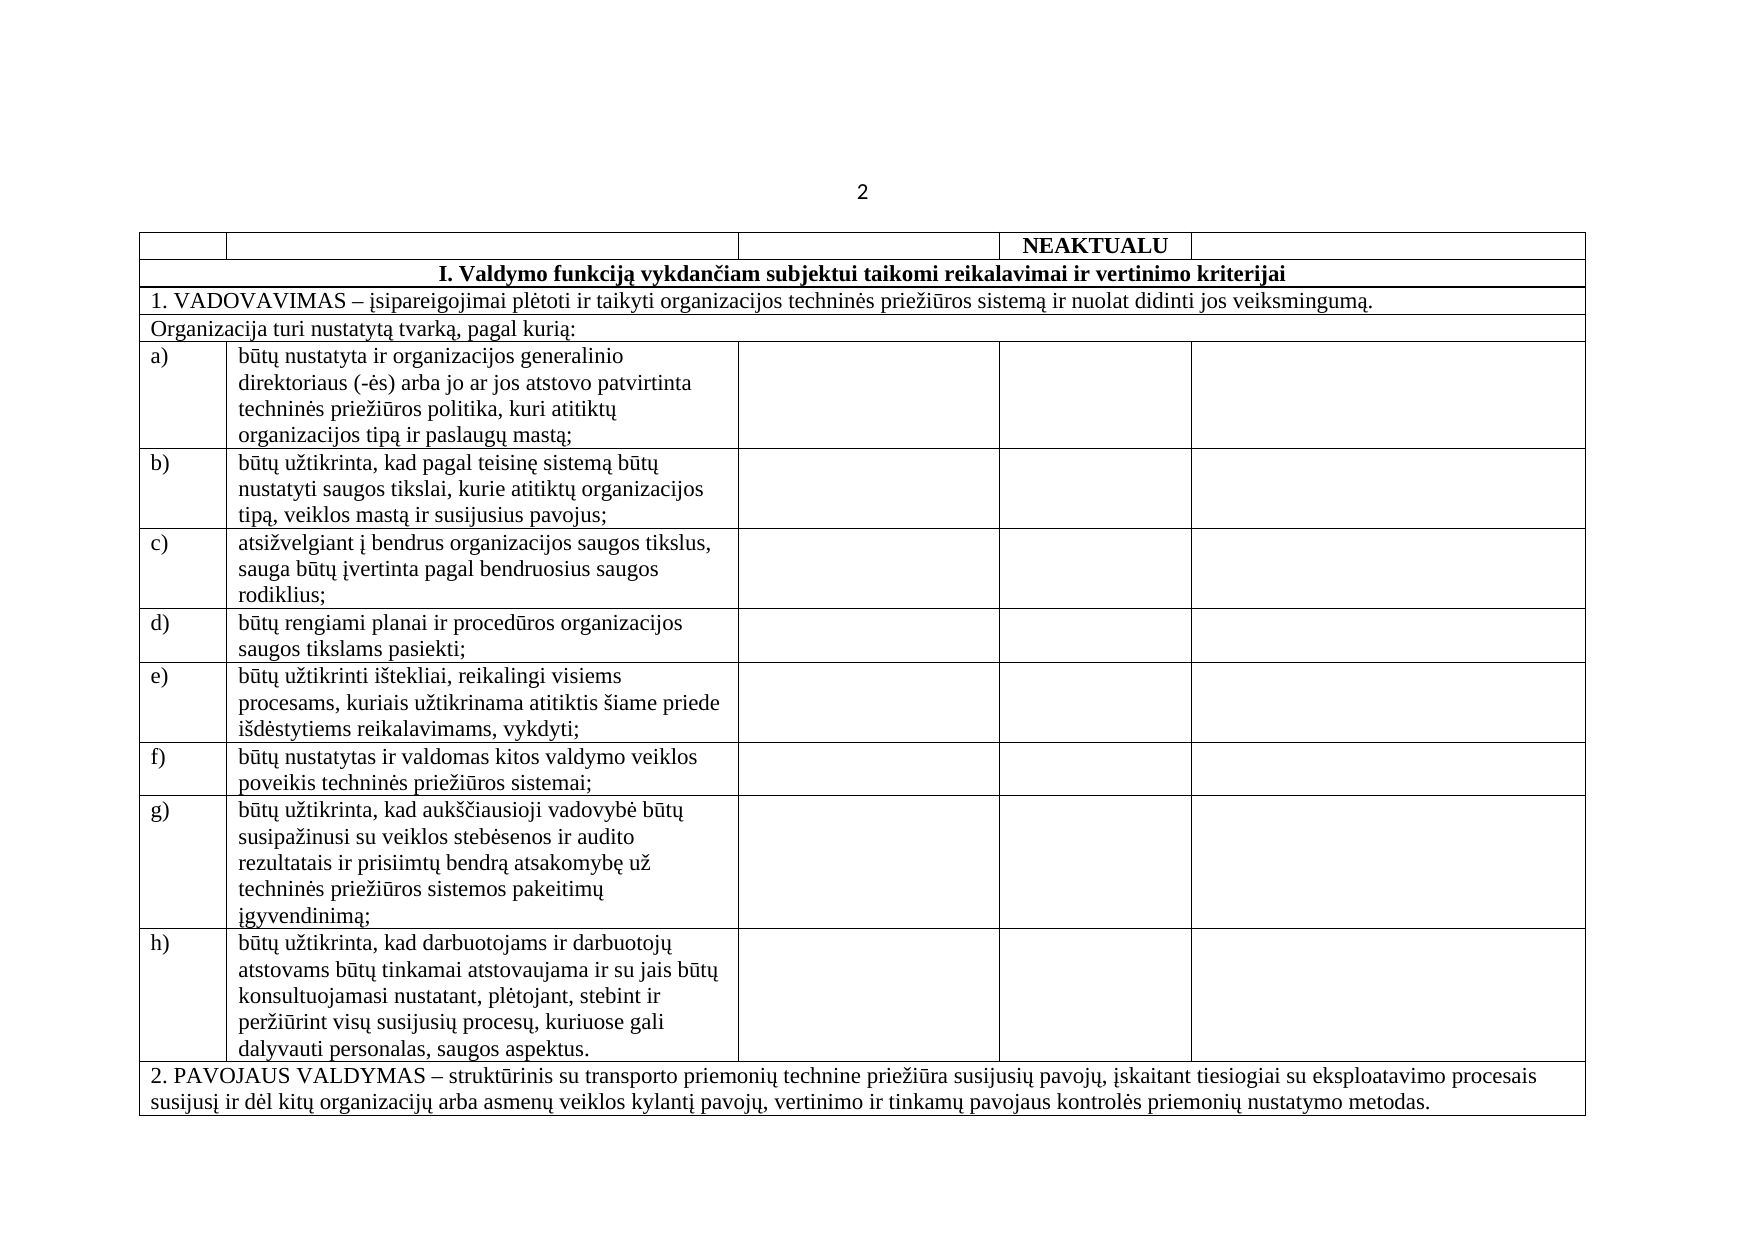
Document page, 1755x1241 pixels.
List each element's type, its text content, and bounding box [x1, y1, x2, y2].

table_cell [739, 663, 999, 742]
table_cell [1000, 609, 1191, 662]
table_cell 2. PAVOJAUS VALDYMAS – struktūrinis su transporto priemonių technine priežiūra susijusių pavojų, įskaitant tiesiogiai su eksploatavimo procesais susijusį ir dėl kitų organizacijų arba asmenų veiklos kylantį pavojų, vertinimo ir tinkamų pavojaus kontrolės priemonių nustatymo metodas. [140, 1062, 1585, 1115]
table_cell Organizacija turi nustatytą tvarką, pagal kurią: [140, 315, 1585, 341]
table_cell būtų rengiami planai ir procedūros organizacijos saugos tikslams pasiekti; [227, 609, 738, 662]
table_cell h) [140, 929, 226, 1061]
table_cell c) [140, 529, 226, 608]
table_cell [739, 342, 999, 448]
table_cell [1192, 449, 1585, 528]
table_cell [1000, 796, 1191, 928]
table_cell būtų užtikrinti ištekliai, reikalingi visiems procesams, kuriais užtikrinama atitiktis šiame priede išdėstytiems reikalavimams, vykdyti; [227, 663, 738, 742]
table_cell [739, 449, 999, 528]
table_cell [739, 796, 999, 928]
table_cell [1192, 342, 1585, 448]
table_cell [1192, 796, 1585, 928]
table_cell būtų nustatyta ir organizacijos generalinio direktoriaus (-ės) arba jo ar jos atstovo patvirtinta techninės priežiūros politika, kuri atitiktų organizacijos tipą ir paslaugų mastą; [227, 342, 738, 448]
table_cell [739, 743, 999, 795]
table_cell [1192, 529, 1585, 608]
table_cell [739, 233, 999, 259]
table_cell [1000, 929, 1191, 1061]
table_cell I. Valdymo funkciją vykdančiam subjektui taikomi reikalavimai ir vertinimo kriterijai [140, 260, 1585, 286]
table_cell f) [140, 743, 226, 795]
table_cell [1000, 342, 1191, 448]
table_cell [1000, 449, 1191, 528]
table_cell [1192, 609, 1585, 662]
table_cell [1192, 233, 1585, 259]
table_cell [1000, 663, 1191, 742]
table_cell [739, 529, 999, 608]
table_cell [227, 233, 738, 259]
table_cell [140, 233, 226, 259]
table_cell d) [140, 609, 226, 662]
table_cell [1192, 743, 1585, 795]
table_cell [1000, 743, 1191, 795]
table_cell [1000, 529, 1191, 608]
table_cell būtų užtikrinta, kad pagal teisinę sistemą būtų nustatyti saugos tikslai, kurie atitiktų organizacijos tipą, veiklos mastą ir susijusius pavojus; [227, 449, 738, 528]
table_cell [739, 609, 999, 662]
table_cell būtų užtikrinta, kad darbuotojams ir darbuotojų atstovams būtų tinkamai atstovaujama ir su jais būtų konsultuojamasi nustatant, plėtojant, stebint ir peržiūrint visų susijusių procesų, kuriuose gali dalyvauti personalas, saugos aspektus. [227, 929, 738, 1061]
table_cell būtų nustatytas ir valdomas kitos valdymo veiklos poveikis techninės priežiūros sistemai; [227, 743, 738, 795]
table_cell [1192, 929, 1585, 1061]
table_cell [739, 929, 999, 1061]
table_cell [1192, 663, 1585, 742]
table_cell atsižvelgiant į bendrus organizacijos saugos tikslus, sauga būtų įvertinta pagal bendruosius saugos rodiklius; [227, 529, 738, 608]
table_cell būtų užtikrinta, kad aukščiausioji vadovybė būtų susipažinusi su veiklos stebėsenos ir audito rezultatais ir prisiimtų bendrą atsakomybę už techninės priežiūros sistemos pakeitimų įgyvendinimą; [227, 796, 738, 928]
table_cell b) [140, 449, 226, 528]
table_cell g) [140, 796, 226, 928]
table_cell a) [140, 342, 226, 448]
table_cell NEAKTUALU [1000, 233, 1191, 259]
table_cell 1. VADOVAVIMAS – įsipareigojimai plėtoti ir taikyti organizacijos techninės priežiūros sistemą ir nuolat didinti jos veiksmingumą. [140, 288, 1585, 314]
table_cell e) [140, 663, 226, 742]
